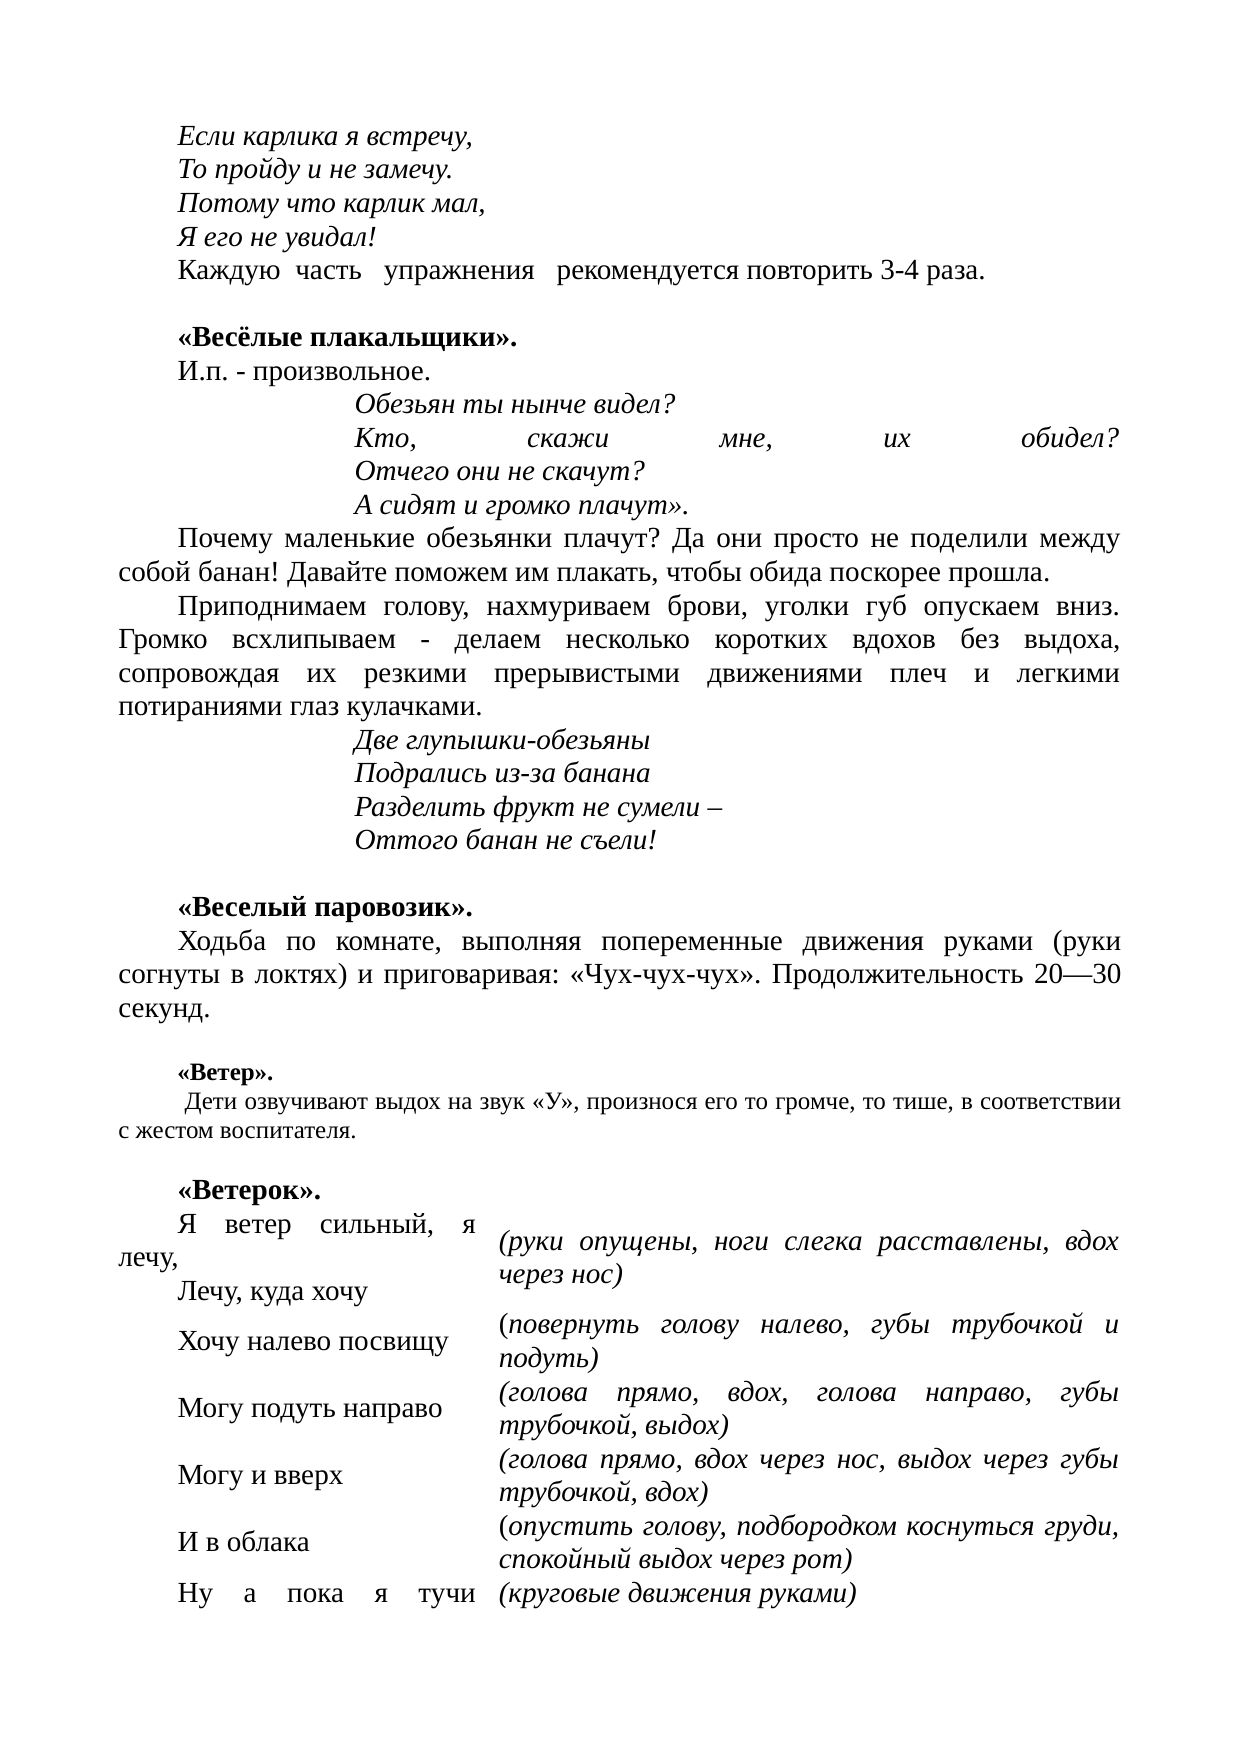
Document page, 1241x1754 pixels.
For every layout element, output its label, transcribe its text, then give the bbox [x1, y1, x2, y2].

text Обезьян ты нынче видел? [354, 386, 1122, 420]
text А сидят и громко плачут». [354, 487, 1122, 521]
text Кто, скажи мне, их обидел? Отчего они не скачут? [354, 420, 1122, 487]
text Оттого банан не съели! [354, 822, 990, 856]
text «Весёлые плакальщики». [118, 319, 1122, 353]
table_cell (опустить голову, подбородком коснуться груди, спокойный выдох через рот) [487, 1508, 1133, 1575]
table_cell Могу подуть направо [107, 1374, 487, 1441]
text Если карлика я встречу, [118, 118, 990, 152]
text Подрались из-за банана [354, 755, 990, 789]
text Почему маленькие обезьянки плачут? Да они просто не поделили между собой банан! Давайте поможем им плакать, чтобы обида поскорее прошла. [118, 521, 1122, 588]
text «Веселый паровозик». [118, 889, 1122, 923]
text «Ветер». [118, 1057, 1122, 1086]
text Две глупышки-обезьяны [354, 722, 990, 755]
table_header (руки опущены, ноги слегка расставлены, вдох через нос) [487, 1206, 1133, 1307]
table_cell Ну а пока я тучи [107, 1575, 487, 1608]
text То пройду и не замечу. [118, 152, 990, 185]
table_cell Хочу налево посвищу [107, 1307, 487, 1374]
table_cell (голова прямо, вдох, голова направо, губы трубочкой, выдох) [487, 1374, 1133, 1441]
table_cell (голова прямо, вдох через нос, выдох через губы трубочкой, вдох) [487, 1441, 1133, 1508]
text Потому что карлик мал, [118, 185, 990, 219]
table_cell (круговые движения руками) [487, 1575, 1133, 1608]
text Я его не увидал! [118, 219, 990, 252]
table_header Я ветер сильный, я лечу, Лечу, куда хочу [107, 1206, 487, 1307]
text Приподнимаем голову, нахмуриваем брови, уголки губ опускаем вниз. Громко всхлипываем - делаем несколько коротких вдохов без выдоха, сопровождая их резкими прерывистыми движениями плеч и легкими потираниями глаз кулачками. [118, 588, 1121, 722]
table_cell (повернуть голову налево, губы трубочкой и подуть) [487, 1307, 1133, 1374]
text Разделить фрукт не сумели – [354, 789, 990, 822]
text Ходьба по комнате, выполняя попеременные движения руками (руки согнуты в локтях) и приговаривая: «Чух-чух-чух». Продолжительность 20—30 секунд. [118, 923, 1122, 1024]
text Дети озвучивают выдох на звук «У», произнося его то громче, то тише, в соответствии с жестом воспитателя. [118, 1086, 1122, 1144]
text «Ветерок». [118, 1172, 1122, 1206]
text И.п. - произвольное. [118, 353, 1122, 386]
text Каждую часть упражнения рекомендуется повторить 3-4 раза. [118, 252, 1122, 286]
table_cell И в облака [107, 1508, 487, 1575]
table_cell Могу и вверх [107, 1441, 487, 1508]
